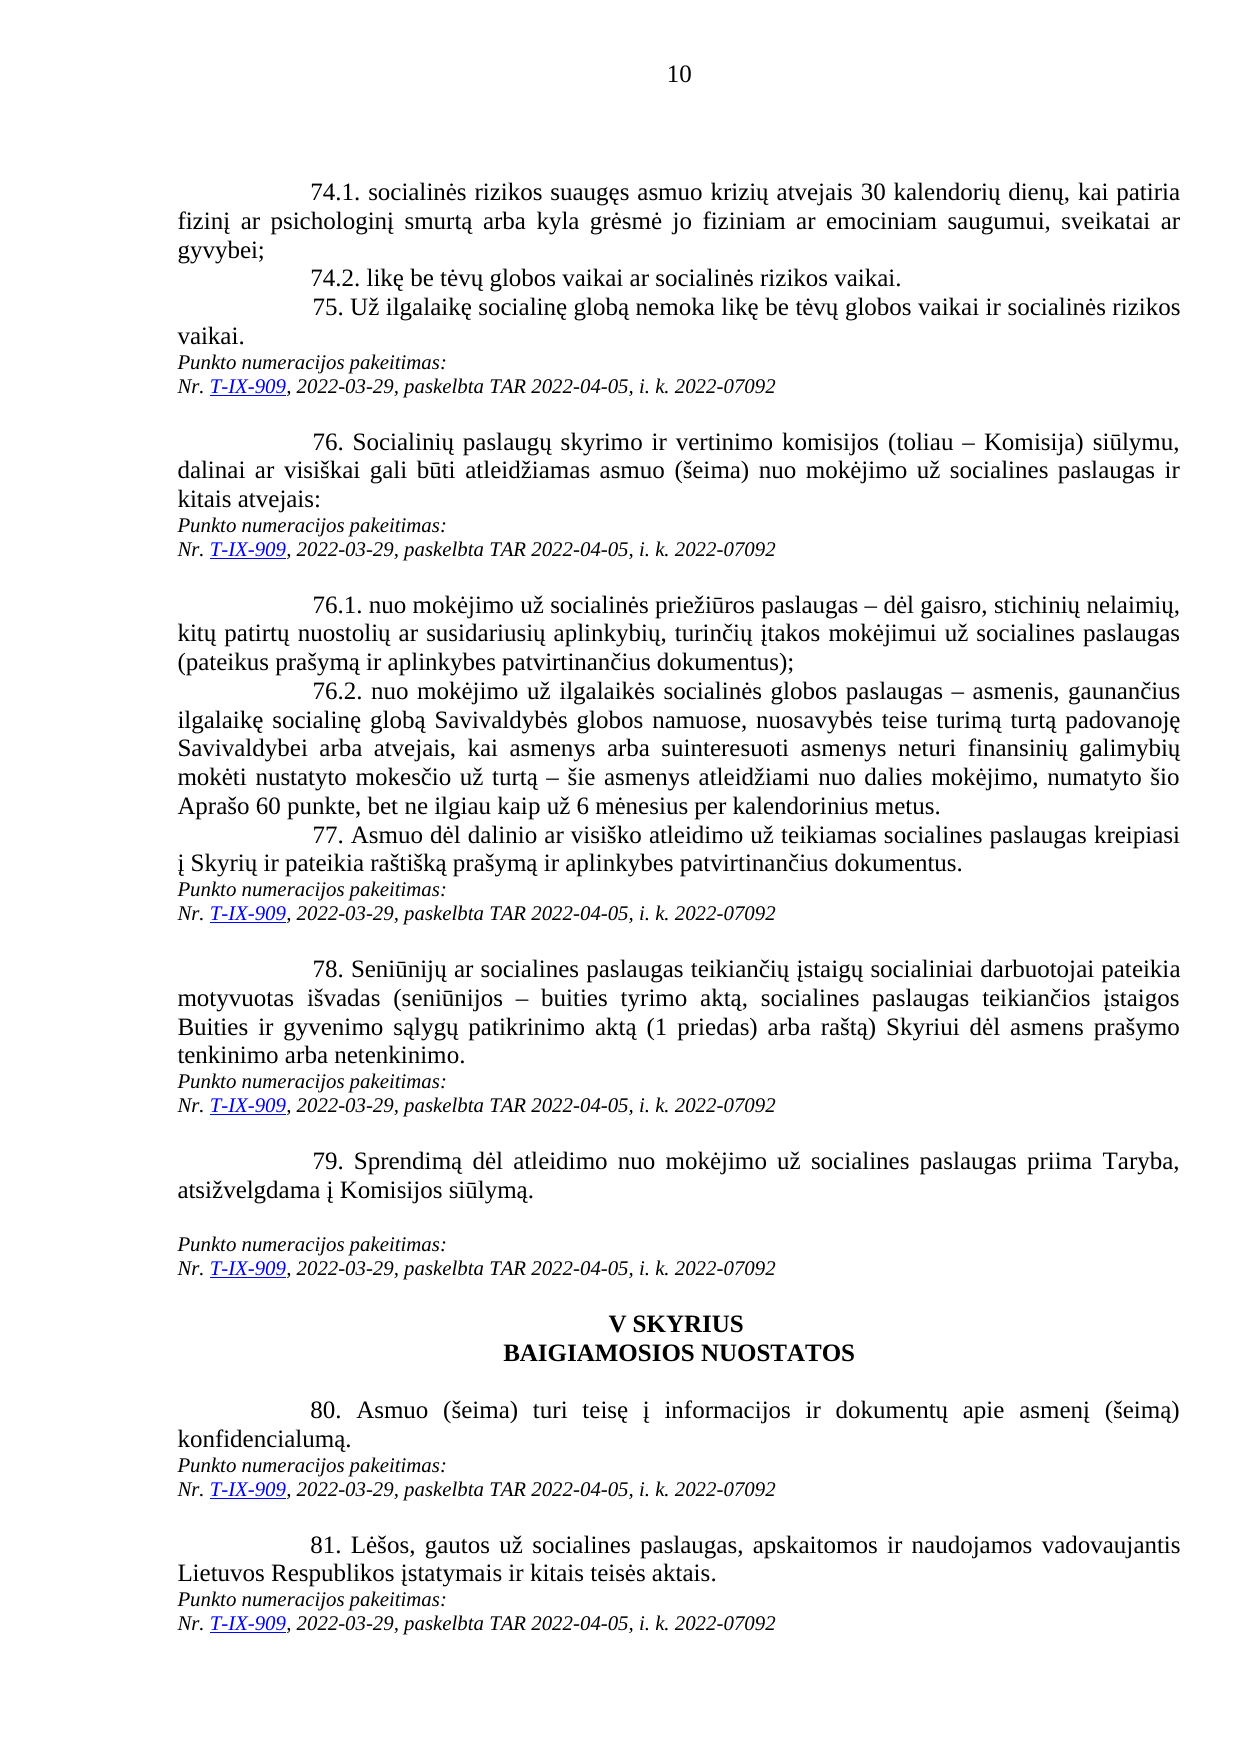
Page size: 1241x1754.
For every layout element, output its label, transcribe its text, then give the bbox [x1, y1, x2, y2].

text Punkto numeracijos pakeitimas: [177, 1232, 1181, 1256]
text 76.1. nuo mokėjimo už socialinės priežiūros paslaugas – dėl gaisro, stichinių nelaimių, kitų patirtų nuostolių ar susidariusių aplinkybių, turinčių įtakos mokėjimui už socialines paslaugas (pateikus prašymą ir aplinkybes patvirtinančius dokumentus); [177, 590, 1181, 676]
text 79. Sprendimą dėl atleidimo nuo mokėjimo už socialines paslaugas priima Taryba, atsižvelgdama į Komisijos siūlymą. [177, 1146, 1181, 1203]
text Punkto numeracijos pakeitimas: [177, 1069, 1181, 1093]
text Punkto numeracijos pakeitimas: [177, 350, 1181, 374]
text 78. Seniūnijų ar socialines paslaugas teikiančių įstaigų socialiniai darbuotojai pateikia motyvuotas išvadas (seniūnijos – buities tyrimo aktą, socialines paslaugas teikiančios įstaigos Buities ir gyvenimo sąlygų patikrinimo aktą (1 priedas) arba raštą) Skyriui dėl asmens prašymo tenkinimo arba netenkinimo. [177, 954, 1181, 1069]
text Punkto numeracijos pakeitimas: [177, 513, 1181, 537]
text Nr. T-IX-909, 2022-03-29, paskelbta TAR 2022-04-05, i. k. 2022-07092 [177, 1611, 1181, 1635]
text Punkto numeracijos pakeitimas: [177, 1453, 1181, 1477]
text V SKYRIUS [177, 1309, 1181, 1338]
text Nr. T-IX-909, 2022-03-29, paskelbta TAR 2022-04-05, i. k. 2022-07092 [177, 901, 1181, 925]
text Nr. T-IX-909, 2022-03-29, paskelbta TAR 2022-04-05, i. k. 2022-07092 [177, 1093, 1181, 1117]
text Nr. T-IX-909, 2022-03-29, paskelbta TAR 2022-04-05, i. k. 2022-07092 [177, 374, 1181, 398]
text Nr. T-IX-909, 2022-03-29, paskelbta TAR 2022-04-05, i. k. 2022-07092 [177, 537, 1181, 561]
text Punkto numeracijos pakeitimas: [177, 877, 1181, 901]
text 81. Lėšos, gautos už socialines paslaugas, apskaitomos ir naudojamos vadovaujantis Lietuvos Respublikos įstatymais ir kitais teisės aktais. [177, 1530, 1181, 1587]
text Punkto numeracijos pakeitimas: [177, 1587, 1181, 1611]
text 76. Socialinių paslaugų skyrimo ir vertinimo komisijos (toliau – Komisija) siūlymu, dalinai ar visiškai gali būti atleidžiamas asmuo (šeima) nuo mokėjimo už socialines paslaugas ir kitais atvejais: [177, 427, 1181, 513]
text 77. Asmuo dėl dalinio ar visiško atleidimo už teikiamas socialines paslaugas kreipiasi į Skyrių ir pateikia raštišką prašymą ir aplinkybes patvirtinančius dokumentus. [177, 820, 1181, 877]
text 80. Asmuo (šeima) turi teisę į informacijos ir dokumentų apie asmenį (šeimą) konfidencialumą. [177, 1395, 1181, 1453]
text Nr. T-IX-909, 2022-03-29, paskelbta TAR 2022-04-05, i. k. 2022-07092 [177, 1477, 1181, 1501]
text BAIGIAMOSIOS NUOSTATOS [177, 1338, 1181, 1367]
text Nr. T-IX-909, 2022-03-29, paskelbta TAR 2022-04-05, i. k. 2022-07092 [177, 1256, 1181, 1280]
text 75. Už ilgalaikę socialinę globą nemoka likę be tėvų globos vaikai ir socialinės rizikos vaikai. [177, 292, 1181, 350]
text 76.2. nuo mokėjimo už ilgalaikės socialinės globos paslaugas – asmenis, gaunančius ilgalaikę socialinę globą Savivaldybės globos namuose, nuosavybės teise turimą turtą padovanoję Savivaldybei arba atvejais, kai asmenys arba suinteresuoti asmenys neturi finansinių galimybių mokėti nustatyto mokesčio už turtą – šie asmenys atleidžiami nuo dalies mokėjimo, numatyto šio Aprašo 60 punkte, bet ne ilgiau kaip už 6 mėnesius per kalendorinius metus. [177, 676, 1181, 820]
text 74.2. likę be tėvų globos vaikai ar socialinės rizikos vaikai. [177, 263, 1181, 292]
text 74.1. socialinės rizikos suaugęs asmuo krizių atvejais 30 kalendorių dienų, kai patiria fizinį ar psichologinį smurtą arba kyla grėsmė jo fiziniam ar emociniam saugumui, sveikatai ar gyvybei; [177, 177, 1181, 263]
